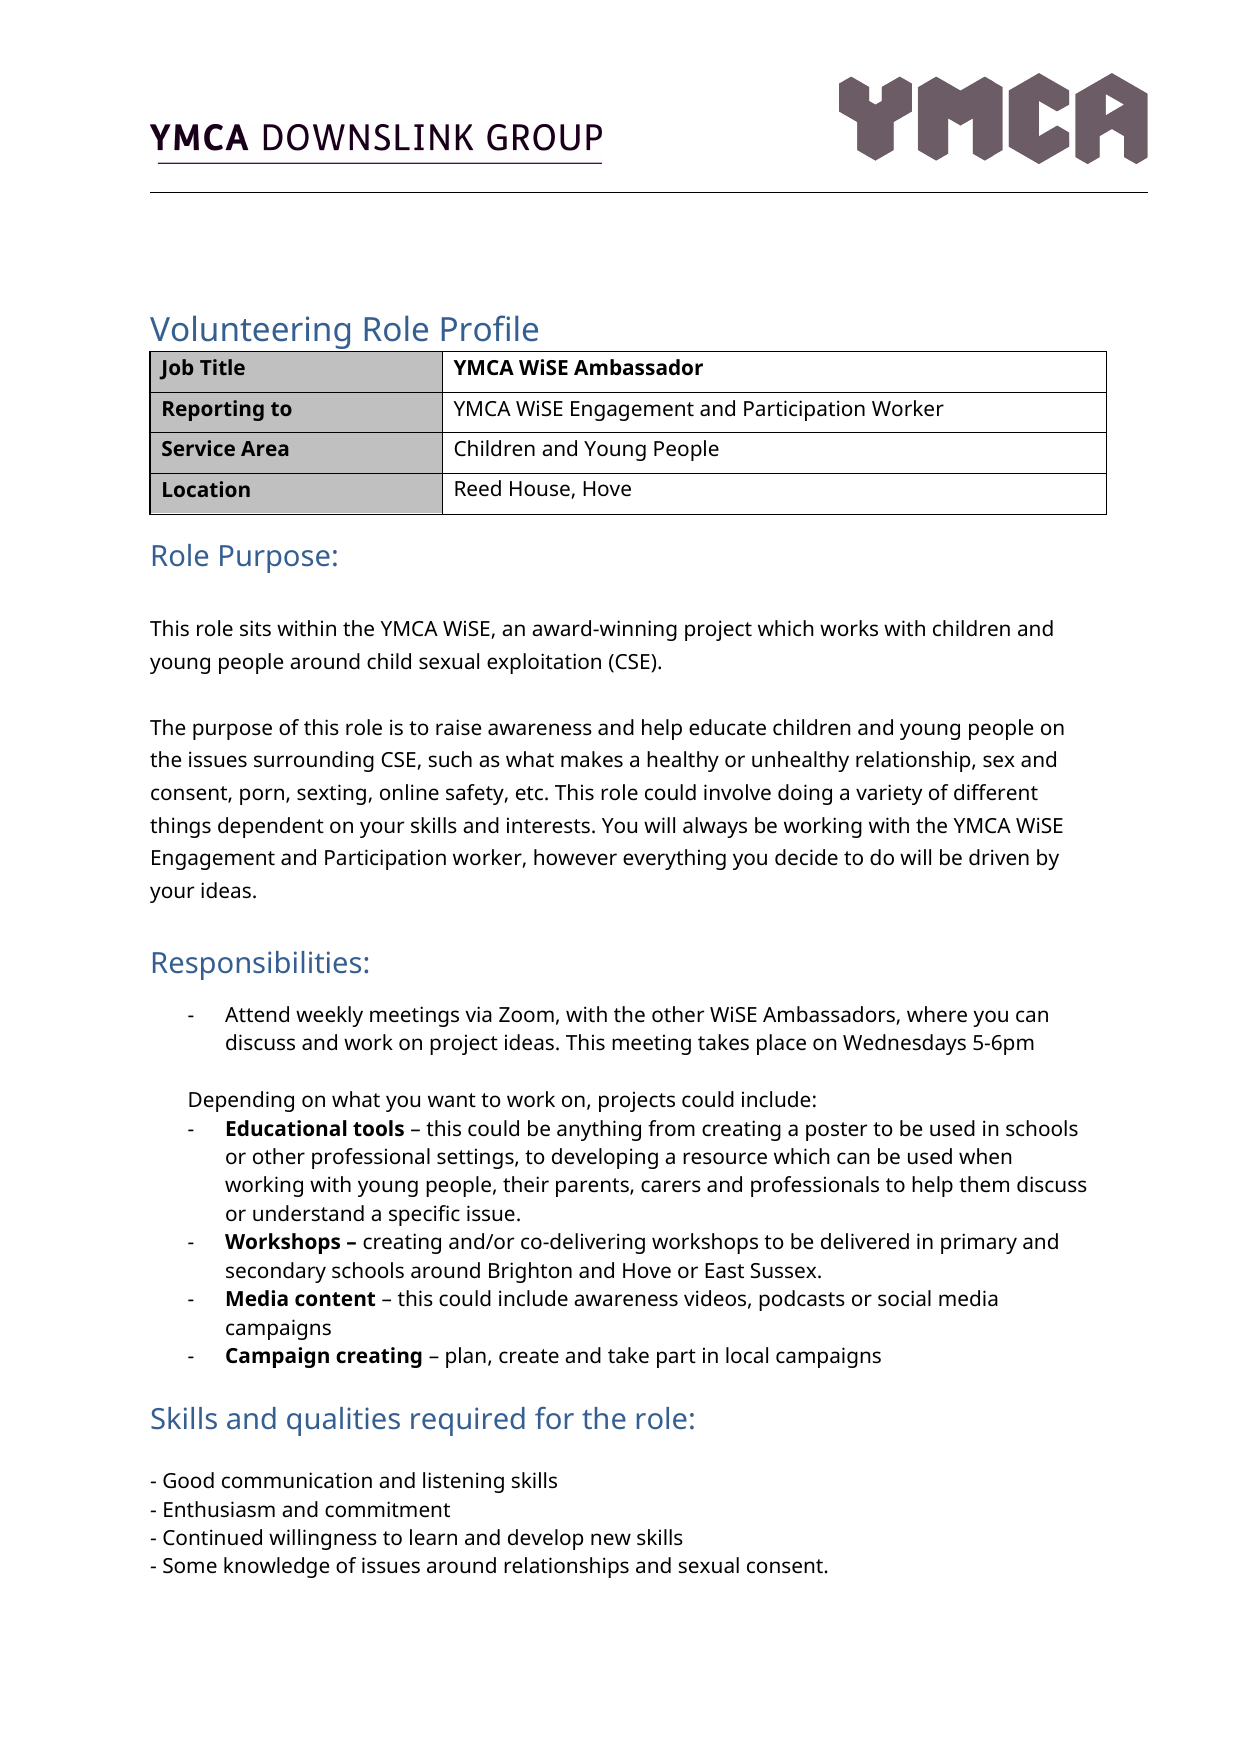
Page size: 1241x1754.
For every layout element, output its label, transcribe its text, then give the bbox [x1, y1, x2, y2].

list Media content – this could include awareness videos, podcasts or social media campaigns [187, 1284, 1090, 1341]
subtitle The purpose of this role is to raise awareness and help educate children and young people on the issues surrounding CSE, such as what makes a healthy or unhealthy relationship, sex and consent, porn, sexting, online safety, etc. This role could involve doing a variety of different things dependent on your skills and interests. You will always be working with the YMCA WiSE Engagement and Participation worker, however everything you decide to do will be driven by your ideas. [150, 713, 1090, 904]
table_cell Children and Young People [443, 433, 1106, 473]
table_cell Reed House, Hove [443, 474, 1106, 513]
list Campaign creating – plan, create and take part in local campaigns [187, 1341, 1090, 1398]
text - Good communication and listening skills [150, 1466, 1090, 1495]
table_header [1107, 351, 1136, 513]
table_cell Reporting to [151, 393, 442, 432]
table_cell Service Area [151, 433, 442, 473]
subtitle This role sits within the YMCA WiSE, an award-winning project which works with children and young people around child sexual exploitation (CSE). [150, 614, 1090, 675]
subtitle Responsibilities: [150, 942, 1090, 982]
text Depending on what you want to work on, projects could include: [187, 1085, 1090, 1114]
text Volunteering Role Profile [150, 306, 1090, 351]
list Educational tools – this could be anything from creating a poster to be used in schools or other professional settings, to developing a resource which can be used when working with young people, their parents, carers and professionals to help them discuss or understand a specific issue. [187, 1114, 1090, 1227]
table_cell Location [151, 474, 442, 513]
table_header Job Title [151, 352, 442, 392]
text Skills and qualities required for the role: [150, 1398, 1090, 1438]
text - Enthusiasm and commitment [150, 1495, 1090, 1523]
subtitle Role Purpose: [150, 535, 1090, 575]
table_cell YMCA WiSE Engagement and Participation Worker [443, 393, 1106, 432]
text - Continued willingness to learn and develop new skills - Some knowledge of issues around relationships and sexual consent. [150, 1523, 1090, 1608]
list Attend weekly meetings via Zoom, with the other WiSE Ambassadors, where you can discuss and work on project ideas. This meeting takes place on Wednesdays 5-6pm [187, 1000, 1090, 1057]
list Workshops – creating and/or co-delivering workshops to be delivered in primary and secondary schools around Brighton and Hove or East Sussex. [187, 1227, 1090, 1284]
table_header YMCA WiSE Ambassador [443, 352, 1106, 392]
